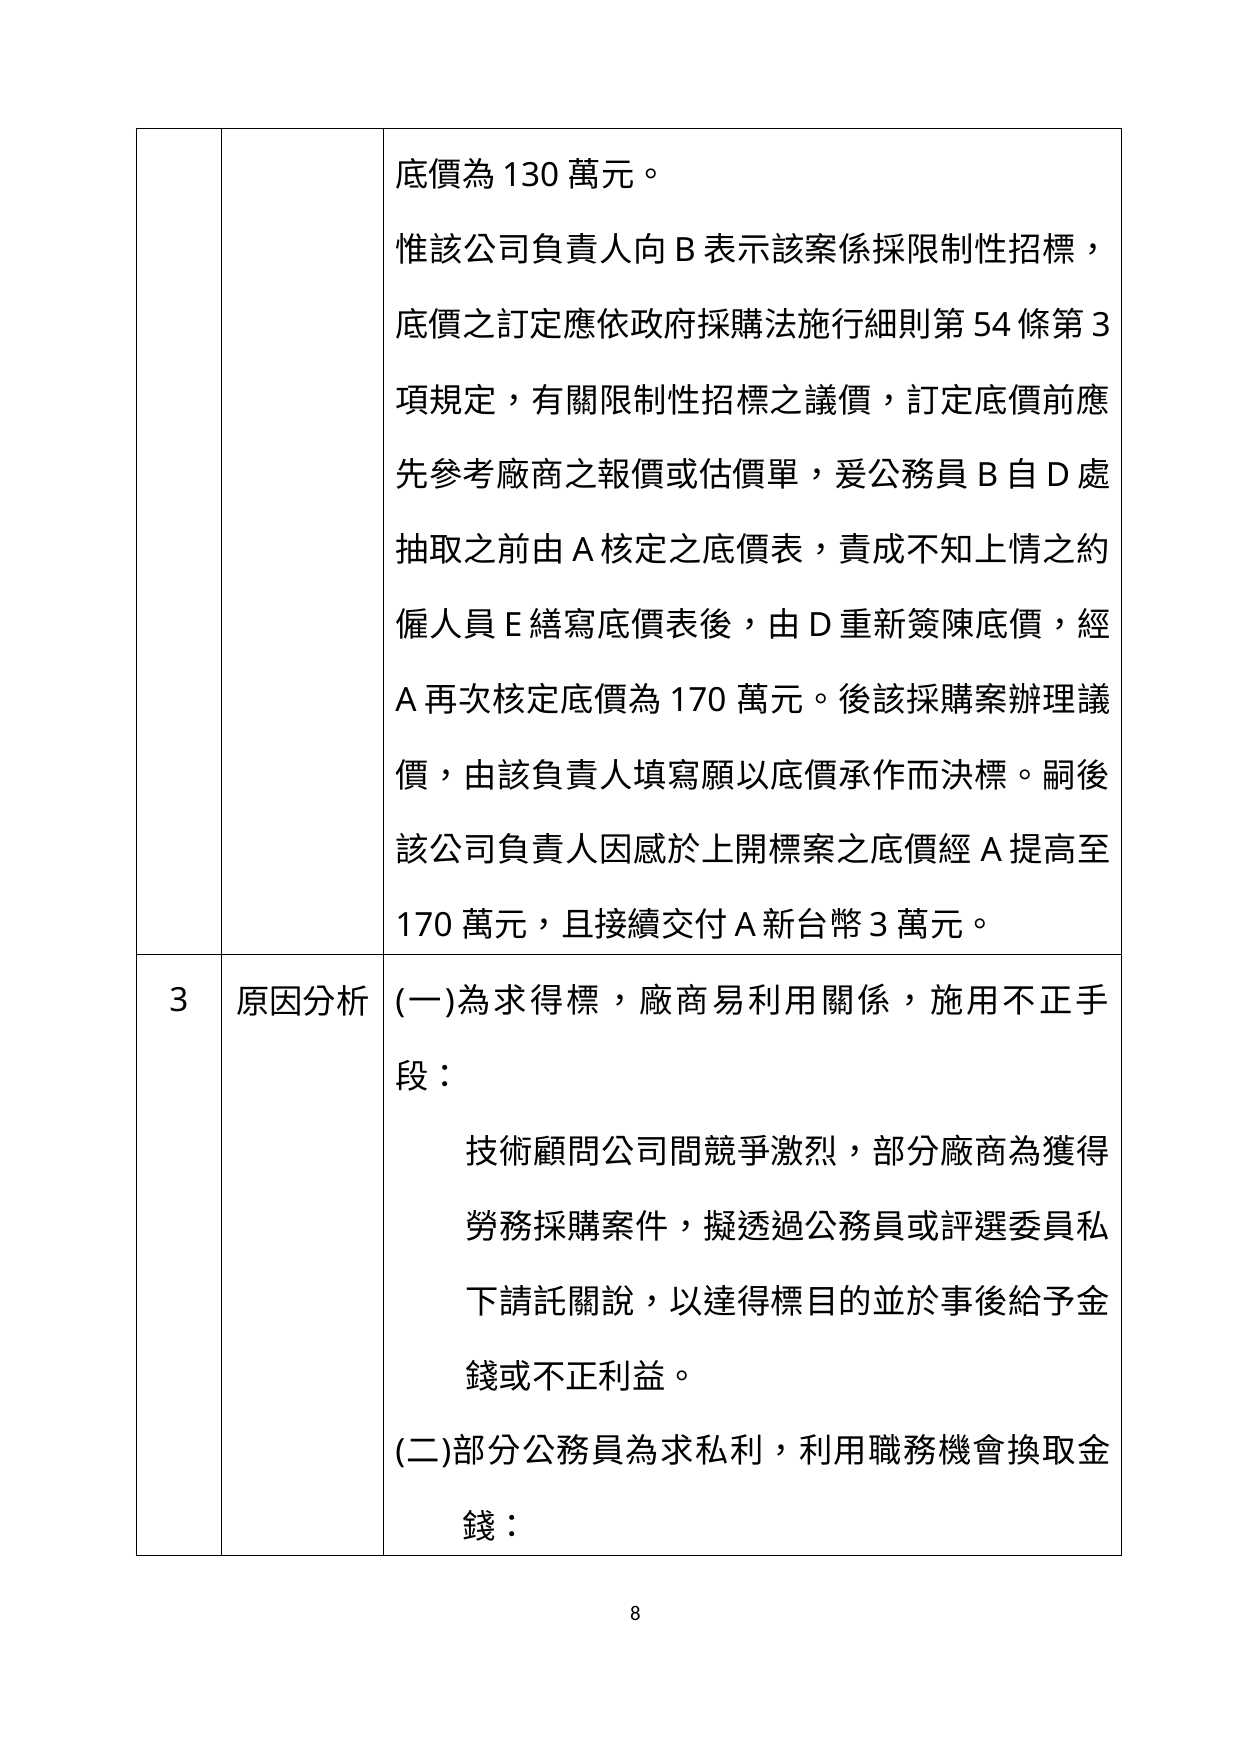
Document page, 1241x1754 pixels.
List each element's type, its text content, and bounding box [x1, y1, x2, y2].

table_cell 底價為130 萬元。 惟該公司負責人向B表示該案係採限制性招標，底價之訂定應依政府採購法施行細則第54條第3 項規定，有關限制性招標之議價，訂定底價前應先參考廠商之報價或估價單，爰公務員B自D處抽取之前由A核定之底價表，責成不知上情之約僱人員E繕寫底價表後，由D重新簽陳底價，經A再次核定底價為170 萬元。後該採購案辦理議價，由該負責人填寫願以底價承作而決標。嗣後該公司負責人因感於上開標案之底價經A提高至170 萬元，且接續交付A新台幣3 萬元。 [384, 129, 1121, 954]
table_cell 原因分析 [222, 955, 383, 1555]
table_cell (一)為求得標，廠商易利用關係，施用不正手段： 技術顧問公司間競爭激烈，部分廠商為獲得勞務採購案件，擬透過公務員或評選委員私下請託關說，以達得標目的並於事後給予金錢或不正利益。 (二)部分公務員為求私利，利用職務機會換取金錢： [384, 955, 1121, 1555]
table_cell 3 [137, 955, 221, 1555]
table_cell [222, 129, 383, 954]
table_cell [137, 129, 221, 954]
